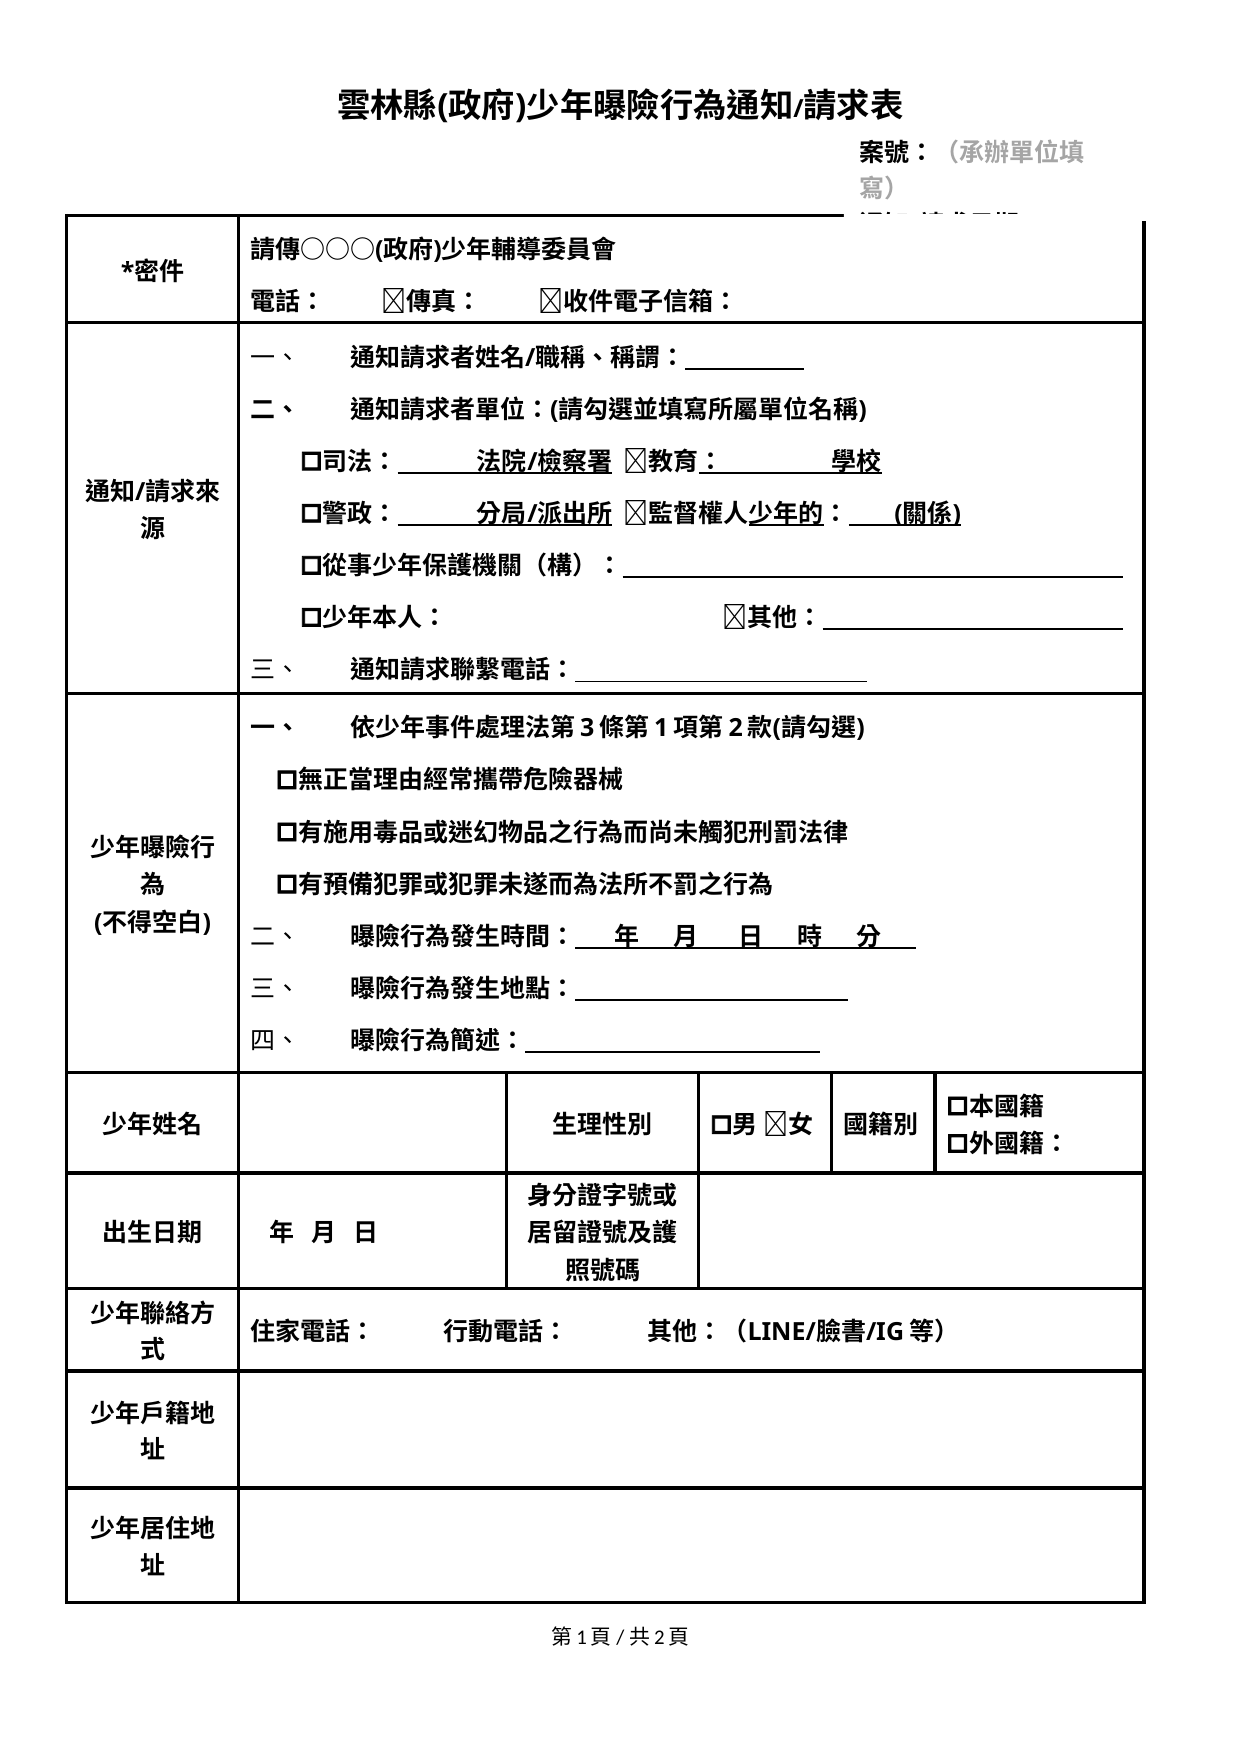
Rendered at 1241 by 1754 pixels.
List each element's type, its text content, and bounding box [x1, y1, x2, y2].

table_cell 身分證字號或居留證號及護照號碼 [508, 1175, 697, 1287]
table_cell [700, 1175, 1142, 1287]
table_cell 國籍別 [833, 1074, 933, 1171]
table_cell 男 女 [700, 1074, 830, 1171]
table_header [66, 128, 843, 214]
table_cell 通知請求者姓名/職稱、稱謂： 通知請求者單位：(請勾選並填寫所屬單位名稱) 司法： 法院/檢察署 教育： 學校 警政： 分局/派出所 監督權人少年的： (關係) 從事少年保護機關（構）： 少年本人： 其他： 通知請求聯繫電話： [240, 324, 1142, 692]
table_cell 生理性別 [508, 1074, 697, 1171]
table_cell [240, 1373, 1142, 1486]
table_cell *密件 [68, 217, 237, 321]
table_cell [240, 1074, 505, 1171]
table_cell 請傳○○○(政府)少年輔導委員會 電話： 傳真： 收件電子信箱： [240, 217, 1142, 321]
table_cell 少年姓名 [68, 1074, 237, 1171]
table_cell 住家電話： 行動電話： 其他：（LINE/臉書/IG等） [240, 1290, 1142, 1369]
table_cell 少年戶籍地址 [68, 1373, 237, 1486]
table_cell 少年居住地址 [68, 1490, 237, 1601]
table_cell 依少年事件處理法第3條第1項第2款(請勾選) 無正當理由經常攜帶危險器械 有施用毒品或迷幻物品之行為而尚未觸犯刑罰法律 有預備犯罪或犯罪未遂而為法所不罰之行為 曝險行為發生時間： 年 月 日 時 分 曝險行為發生地點： 曝險行為簡述： [240, 695, 1142, 1071]
table_cell [240, 1490, 1142, 1601]
table_cell 本國籍 外國籍： [937, 1074, 1142, 1171]
table_cell 出生日期 [68, 1175, 237, 1287]
table_cell 少年曝險行為 (不得空白) [68, 695, 237, 1071]
text 案號：（承辦單位填寫） [859, 132, 1133, 205]
table_cell 年 月 日 [240, 1175, 505, 1287]
table_cell 少年聯絡方式 [68, 1290, 237, 1369]
table_cell 通知/請求來源 [68, 324, 237, 692]
text 雲林縣(政府)少年曝險行為通知/請求表 [75, 79, 1165, 127]
text 通知/請求日期： [859, 205, 1133, 213]
